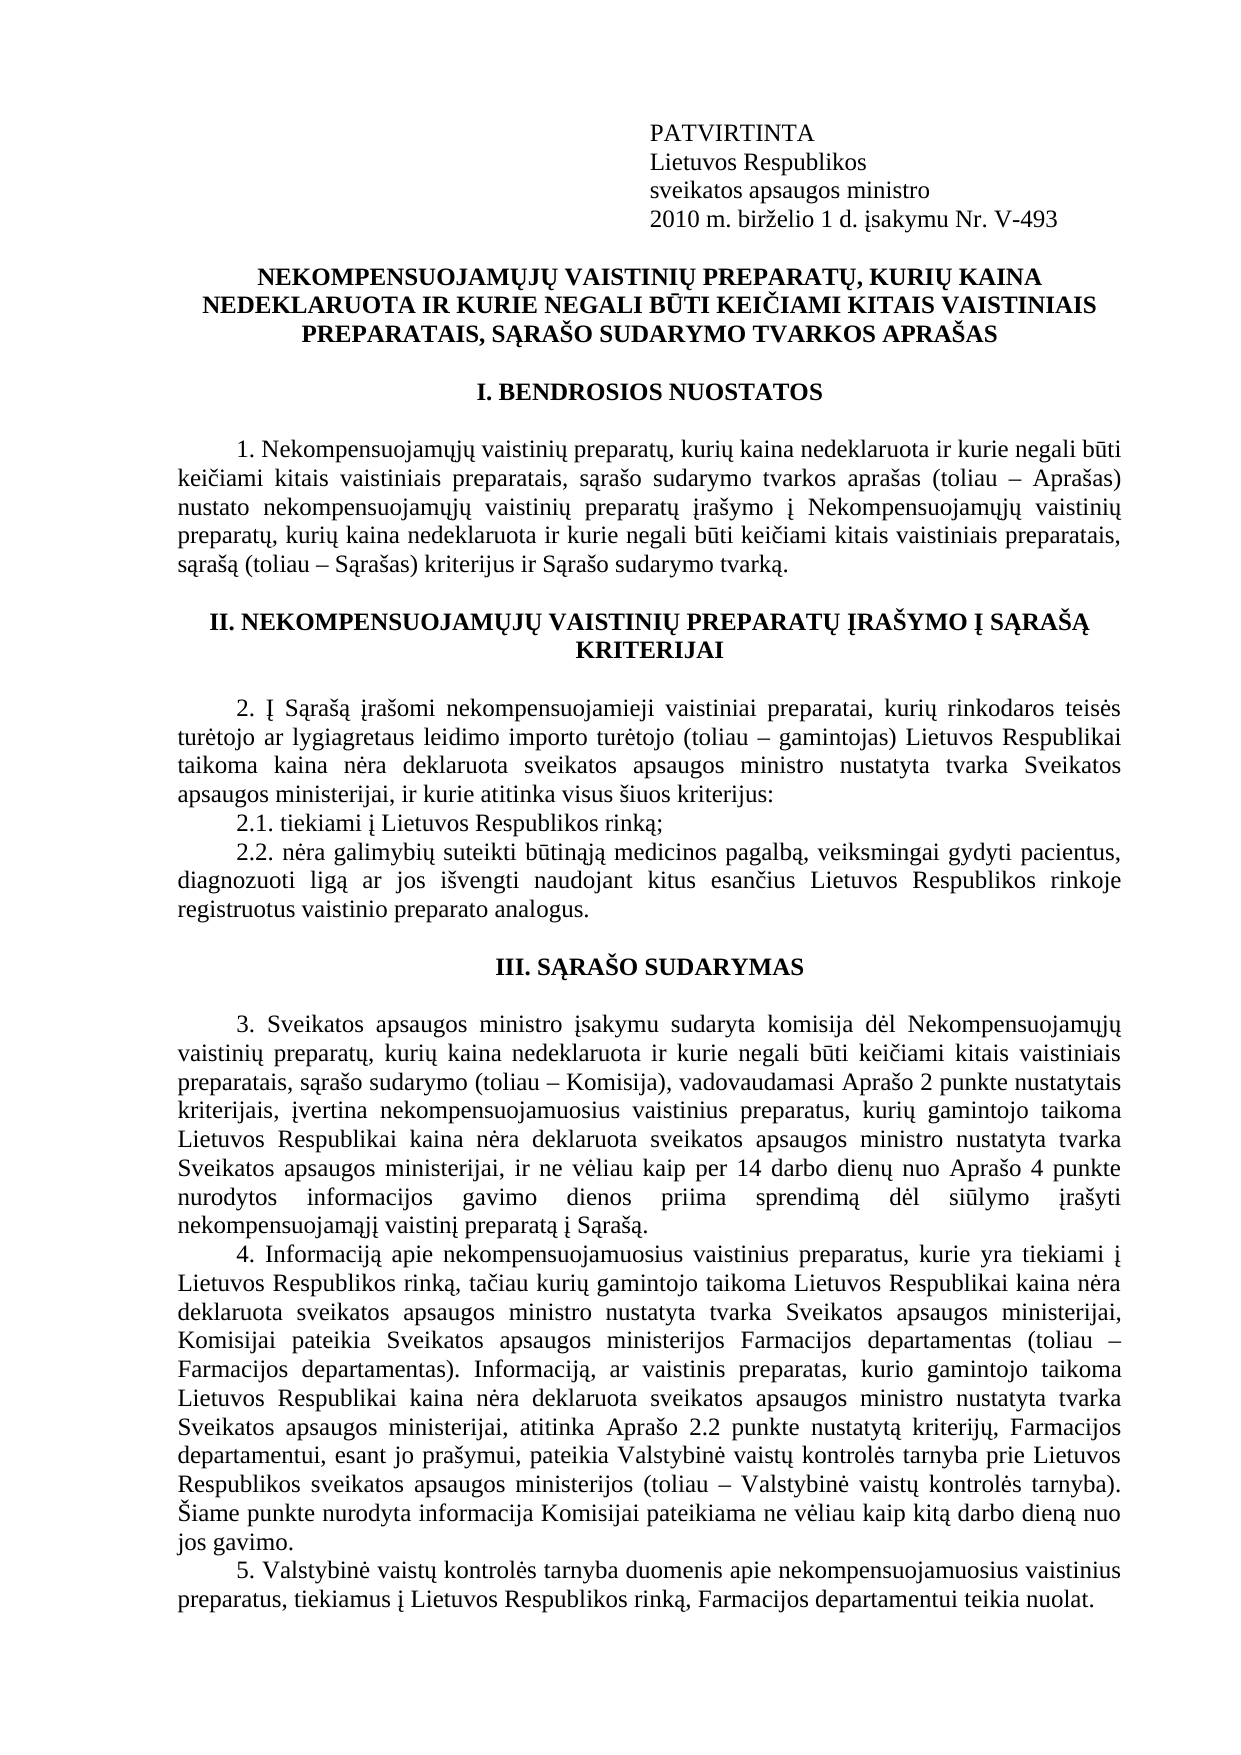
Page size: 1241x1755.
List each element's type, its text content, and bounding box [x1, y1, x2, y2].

text 3. Sveikatos apsaugos ministro įsakymu sudaryta komisija dėl Nekompensuojamųjų vaistinių preparatų, kurių kaina nedeklaruota ir kurie negali būti keičiami kitais vaistiniais preparatais, sąrašo sudarymo (toliau – Komisija), vadovaudamasi Aprašo 2 punkte nustatytais kriterijais, įvertina nekompensuojamuosius vaistinius preparatus, kurių gamintojo taikoma Lietuvos Respublikai kaina nėra deklaruota sveikatos apsaugos ministro nustatyta tvarka Sveikatos apsaugos ministerijai, ir ne vėliau kaip per 14 darbo dienų nuo Aprašo 4 punkte nurodytos informacijos gavimo dienos priima sprendimą dėl siūlymo įrašyti nekompensuojamąjį vaistinį preparatą į Sąrašą. [177, 1009, 1122, 1239]
text I. BENDROSIOS NUOSTATOS [177, 377, 1122, 406]
text 2.2. nėra galimybių suteikti būtinąją medicinos pagalbą, veiksmingai gydyti pacientus, diagnozuoti ligą ar jos išvengti naudojant kitus esančius Lietuvos Respublikos rinkoje registruotus vaistinio preparato analogus. [177, 837, 1122, 923]
text II. NEKOMPENSUOJAMŲJŲ VAISTINIŲ PREPARATŲ ĮRAŠYMO Į SĄRAŠĄ KRITERIJAI [177, 607, 1122, 664]
text 2010 m. birželio 1 d. įsakymu Nr. V-493 [649, 204, 1122, 233]
text Lietuvos Respublikos [649, 147, 1122, 176]
text sveikatos apsaugos ministro [649, 176, 1122, 204]
text III. SĄRAŠO SUDARYMAS [177, 952, 1122, 981]
text NEKOMPENSUOJAMŲJŲ VAISTINIŲ PREPARATŲ, KURIŲ KAINA NEDEKLARUOTA IR KURIE NEGALI BŪTI KEIČIAMI KITAIS VAISTINIAIS PREPARATAIS, SĄRAŠO SUDARYMO TVARKOS APRAŠAS [177, 262, 1122, 348]
text 5. Valstybinė vaistų kontrolės tarnyba duomenis apie nekompensuojamuosius vaistinius preparatus, tiekiamus į Lietuvos Respublikos rinką, Farmacijos departamentui teikia nuolat. [177, 1556, 1122, 1613]
text 4. Informaciją apie nekompensuojamuosius vaistinius preparatus, kurie yra tiekiami į Lietuvos Respublikos rinką, tačiau kurių gamintojo taikoma Lietuvos Respublikai kaina nėra deklaruota sveikatos apsaugos ministro nustatyta tvarka Sveikatos apsaugos ministerijai, Komisijai pateikia Sveikatos apsaugos ministerijos Farmacijos departamentas (toliau – Farmacijos departamentas). Informaciją, ar vaistinis preparatas, kurio gamintojo taikoma Lietuvos Respublikai kaina nėra deklaruota sveikatos apsaugos ministro nustatyta tvarka Sveikatos apsaugos ministerijai, atitinka Aprašo 2.2 punkte nustatytą kriterijų, Farmacijos departamentui, esant jo prašymui, pateikia Valstybinė vaistų kontrolės tarnyba prie Lietuvos Respublikos sveikatos apsaugos ministerijos (toliau – Valstybinė vaistų kontrolės tarnyba). Šiame punkte nurodyta informacija Komisijai pateikiama ne vėliau kaip kitą darbo dieną nuo jos gavimo. [177, 1239, 1122, 1556]
text PATVIRTINTA [649, 118, 1122, 147]
text 2. Į Sąrašą įrašomi nekompensuojamieji vaistiniai preparatai, kurių rinkodaros teisės turėtojo ar lygiagretaus leidimo importo turėtojo (toliau – gamintojas) Lietuvos Respublikai taikoma kaina nėra deklaruota sveikatos apsaugos ministro nustatyta tvarka Sveikatos apsaugos ministerijai, ir kurie atitinka visus šiuos kriterijus: [177, 693, 1122, 808]
text 2.1. tiekiami į Lietuvos Respublikos rinką; [177, 808, 1122, 837]
text 1. Nekompensuojamųjų vaistinių preparatų, kurių kaina nedeklaruota ir kurie negali būti keičiami kitais vaistiniais preparatais, sąrašo sudarymo tvarkos aprašas (toliau – Aprašas) nustato nekompensuojamųjų vaistinių preparatų įrašymo į Nekompensuojamųjų vaistinių preparatų, kurių kaina nedeklaruota ir kurie negali būti keičiami kitais vaistiniais preparatais, sąrašą (toliau – Sąrašas) kriterijus ir Sąrašo sudarymo tvarką. [177, 434, 1122, 578]
